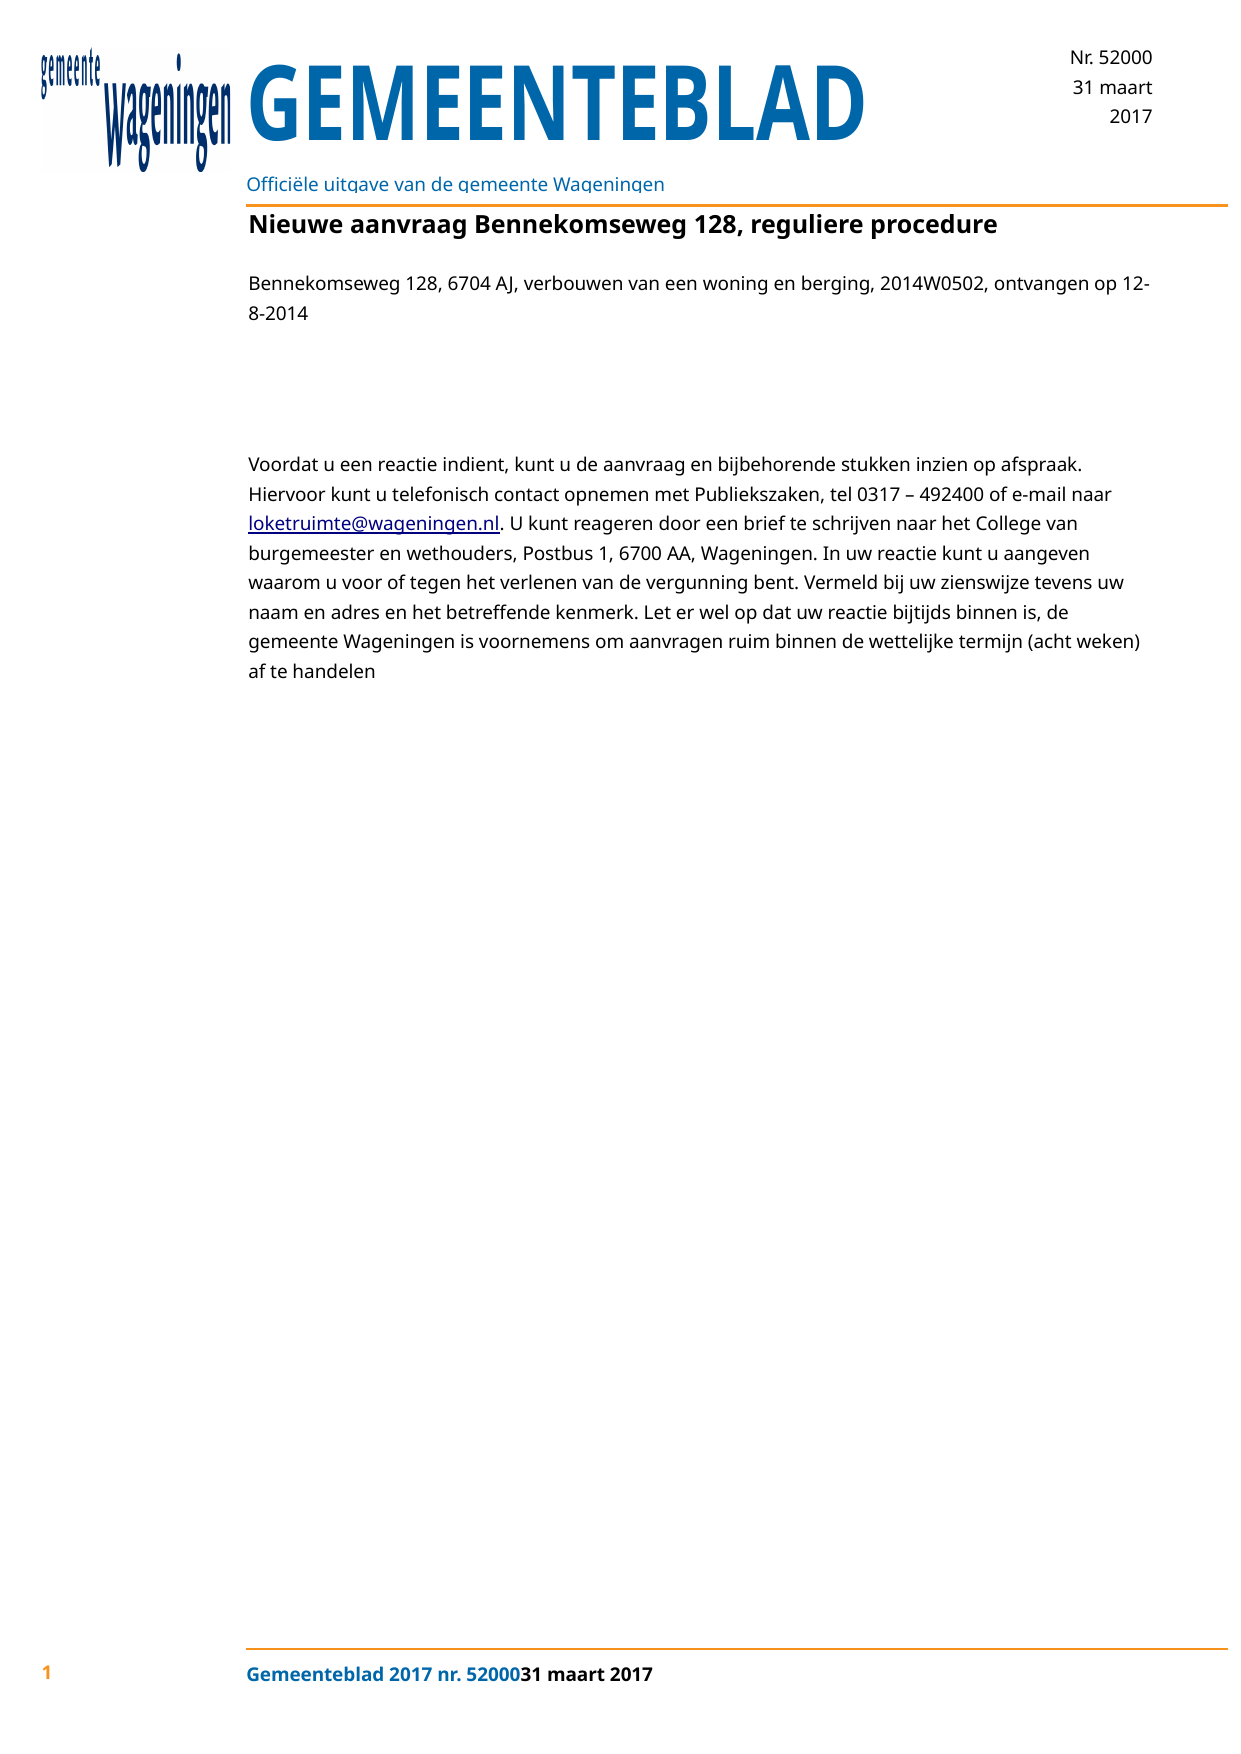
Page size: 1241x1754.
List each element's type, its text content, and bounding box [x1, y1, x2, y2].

text Bennekomseweg 128, 6704 AJ, verbouwen van een woning en berging, 2014W0502, ontvangen op 12-8-2014 [248, 270, 1152, 326]
picture [41, 47, 231, 172]
text Nieuwe aanvraag Bennekomseweg 128, reguliere procedure [248, 207, 1152, 241]
text Voordat u een reactie indient, kunt u de aanvraag en bijbehorende stukken inzien op afspraak. Hiervoor kunt u telefonisch contact opnemen met Publiekszaken, tel 0317 – 492400 of e-mail naar loketruimte@wageningen.nl. U kunt reageren door een brief te schrijven naar het College van burgemeester en wethouders, Postbus 1, 6700 AA, Wageningen. In uw reactie kunt u aangeven waarom u voor of tegen het verlenen van de vergunning bent. Vermeld bij uw zienswijze tevens uw naam en adres en het betreffende kenmerk. Let er wel op dat uw reactie bijtijds binnen is, de gemeente Wageningen is voornemens om aanvragen ruim binnen de wettelijke termijn (acht weken) af te handelen [248, 451, 1152, 684]
